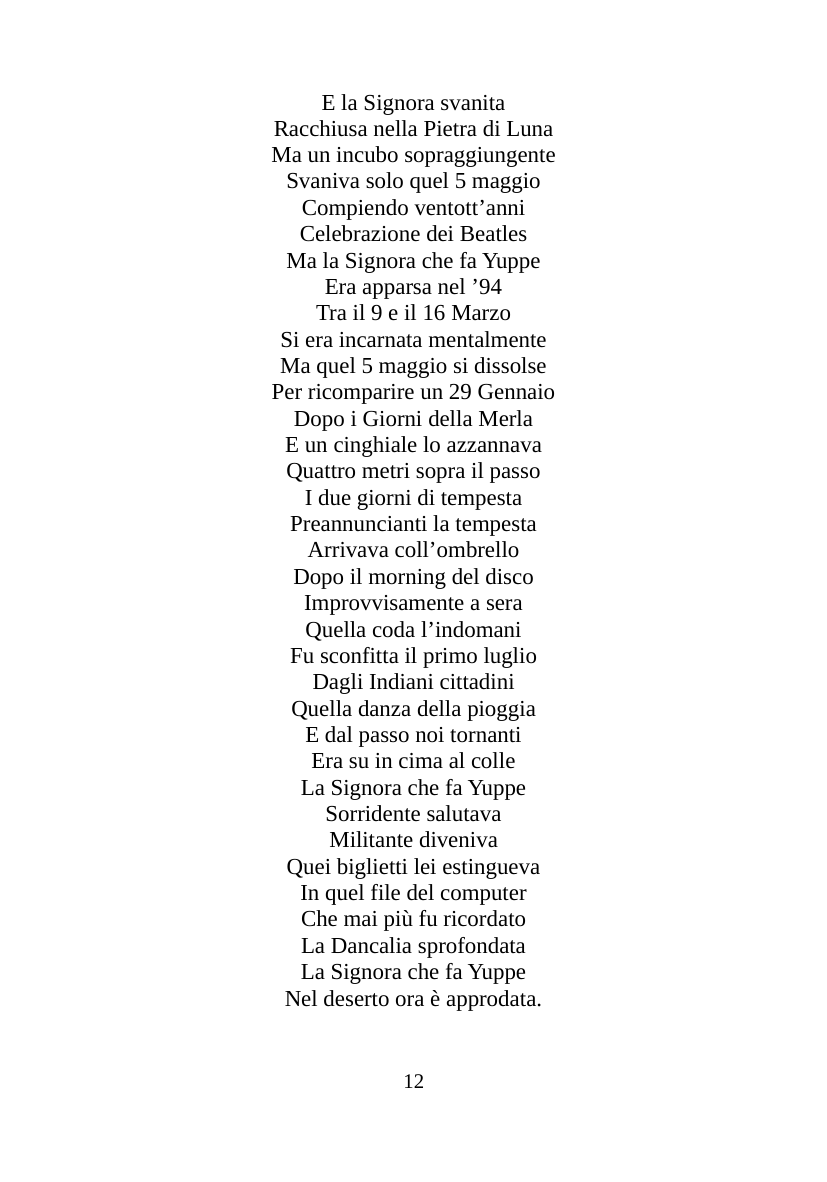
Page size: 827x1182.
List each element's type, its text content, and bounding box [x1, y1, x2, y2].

text Nel deserto ora è approdata. [88, 984, 738, 1011]
text Fu sconfitta il primo luglio [88, 642, 738, 668]
text Svaniva solo quel 5 maggio [88, 168, 738, 194]
text Ma un incubo sopraggiungente [88, 141, 738, 168]
text Tra il 9 e il 16 Marzo [88, 299, 738, 326]
text Ma quel 5 maggio si dissolse [88, 352, 738, 378]
text Quattro metri sopra il passo [88, 457, 738, 484]
text Celebrazione dei Beatles [88, 220, 738, 247]
text Quella coda l’indomani [88, 616, 738, 642]
text Improvvisamente a sera [88, 589, 738, 616]
text Preannuncianti la tempesta [88, 510, 738, 537]
text Quei biglietti lei estingueva [88, 853, 738, 879]
text E la Signora svanita [88, 88, 738, 115]
text Era apparsa nel ’94 [88, 273, 738, 299]
text Dagli Indiani cittadini [88, 668, 738, 695]
text In quel file del computer [88, 879, 738, 906]
text La Signora che fa Yuppe [88, 774, 738, 800]
text Che mai più fu ricordato [88, 906, 738, 932]
text La Signora che fa Yuppe [88, 958, 738, 984]
text Sorridente salutava [88, 800, 738, 826]
text E un cinghiale lo azzannava [88, 431, 738, 457]
text Dopo il morning del disco [88, 563, 738, 589]
text Ma la Signora che fa Yuppe [88, 247, 738, 273]
text Per ricomparire un 29 Gennaio [88, 378, 738, 405]
text Militante diveniva [88, 826, 738, 853]
text Era su in cima al colle [88, 747, 738, 774]
text Arrivava coll’ombrello [88, 537, 738, 563]
text I due giorni di tempesta [88, 484, 738, 510]
text E dal passo noi tornanti [88, 721, 738, 747]
text Dopo i Giorni della Merla [88, 405, 738, 431]
text Si era incarnata mentalmente [88, 326, 738, 352]
text La Dancalia sprofondata [88, 932, 738, 958]
text Racchiusa nella Pietra di Luna [88, 115, 738, 141]
text Compiendo ventott’anni [88, 194, 738, 220]
text Quella danza della pioggia [88, 695, 738, 721]
